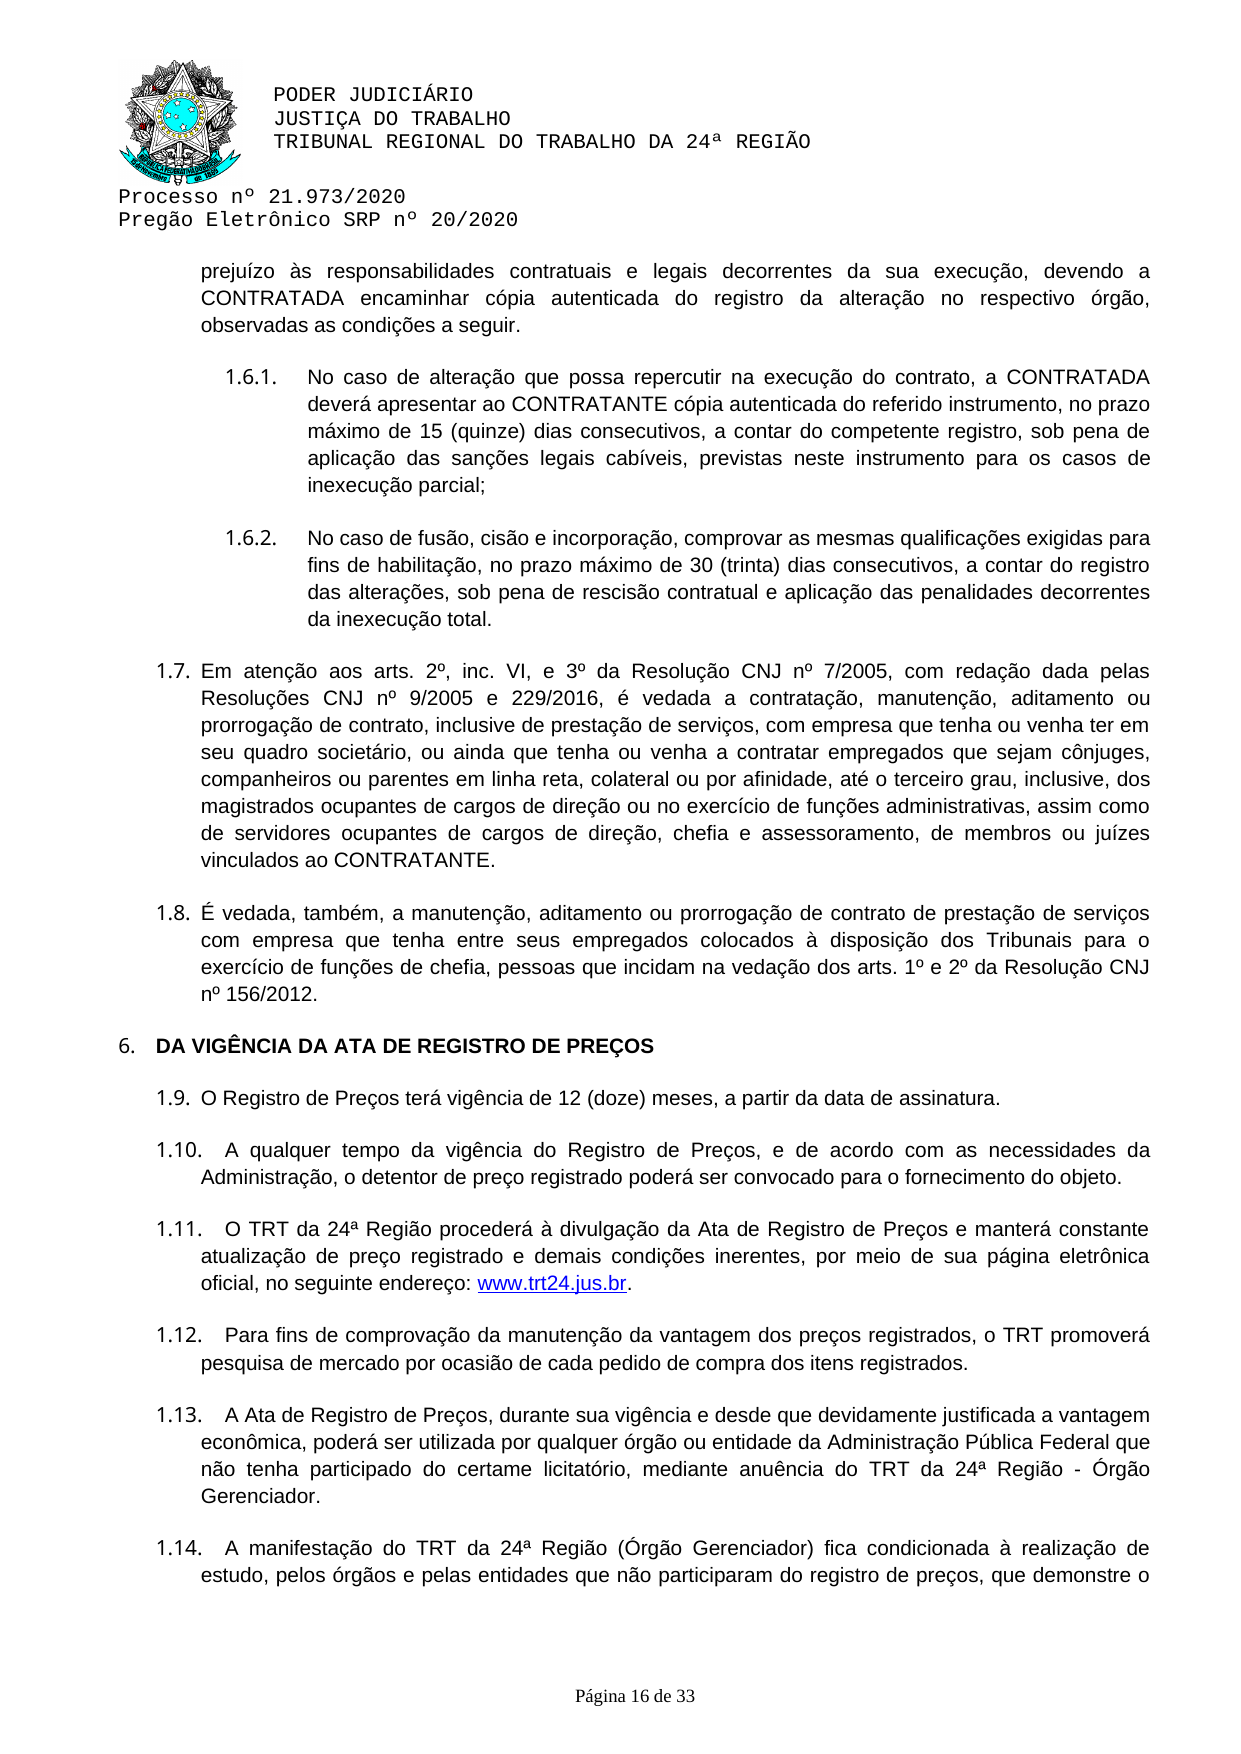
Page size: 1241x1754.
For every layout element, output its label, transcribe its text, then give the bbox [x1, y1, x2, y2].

list No caso de alteração que possa repercutir na execução do contrato, a CONTRATADA deverá apresentar ao CONTRATANTE cópia autenticada do referido instrumento, no prazo máximo de 15 (quinze) dias consecutivos, a contar do competente registro, sob pena de aplicação das sanções legais cabíveis, previstas neste instrumento para os casos de inexecução parcial; [224, 363, 1152, 498]
list O Registro de Preços terá vigência de 12 (doze) meses, a partir da data de assinatura. [156, 1084, 1152, 1111]
list prejuízo às responsabilidades contratuais e legais decorrentes da sua execução, devendo a CONTRATADA encaminhar cópia autenticada do registro da alteração no respectivo órgão, observadas as condições a seguir. [156, 257, 1152, 338]
list A qualquer tempo da vigência do Registro de Preços, e de acordo com as necessidades da Administração, o detentor de preço registrado poderá ser convocado para o fornecimento do objeto. [156, 1136, 1152, 1190]
list É vedada, também, a manutenção, aditamento ou prorrogação de contrato de prestação de serviços com empresa que tenha entre seus empregados colocados à disposição dos Tribunais para o exercício de funções de chefia, pessoas que incidam na vedação dos arts. 1º e 2º da Resolução CNJ nº 156/2012. [156, 898, 1152, 1007]
list Em atenção aos arts. 2º, inc. VI, e 3º da Resolução CNJ nº 7/2005, com redação dada pelas Resoluções CNJ nº 9/2005 e 229/2016, é vedada a contratação, manutenção, aditamento ou prorrogação de contrato, inclusive de prestação de serviços, com empresa que tenha ou venha ter em seu quadro societário, ou ainda que tenha ou venha a contratar empregados que sejam cônjuges, companheiros ou parentes em linha reta, colateral ou por afinidade, até o terceiro grau, inclusive, dos magistrados ocupantes de cargos de direção ou no exercício de funções administrativas, assim como de servidores ocupantes de cargos de direção, chefia e assessoramento, de membros ou juízes vinculados ao CONTRATANTE. [156, 657, 1152, 873]
picture [118, 59, 243, 186]
list Para fins de comprovação da manutenção da vantagem dos preços registrados, o TRT promoverá pesquisa de mercado por ocasião de cada pedido de compra dos itens registrados. [156, 1321, 1152, 1375]
list No caso de fusão, cisão e incorporação, comprovar as mesmas qualificações exigidas para fins de habilitação, no prazo máximo de 30 (trinta) dias consecutivos, a contar do registro das alterações, sob pena de rescisão contratual e aplicação das penalidades decorrentes da inexecução total. [224, 523, 1152, 632]
list A manifestação do TRT da 24ª Região (Órgão Gerenciador) fica condicionada à realização de estudo, pelos órgãos e pelas entidades que não participaram do registro de preços, que demonstre o [156, 1534, 1152, 1588]
list O TRT da 24ª Região procederá à divulgação da Ata de Registro de Preços e manterá constante atualização de preço registrado e demais condições inerentes, por meio de sua página eletrônica oficial, no seguinte endereço: www.trt24.jus.br. [156, 1215, 1152, 1296]
list DA VIGÊNCIA DA ATA DE REGISTRO DE PREÇOS [118, 1032, 1152, 1059]
list A Ata de Registro de Preços, durante sua vigência e desde que devidamente justificada a vantagem econômica, poderá ser utilizada por qualquer órgão ou entidade da Administração Pública Federal que não tenha participado do certame licitatório, mediante anuência do TRT da 24ª Região - Órgão Gerenciador. [156, 1400, 1152, 1509]
